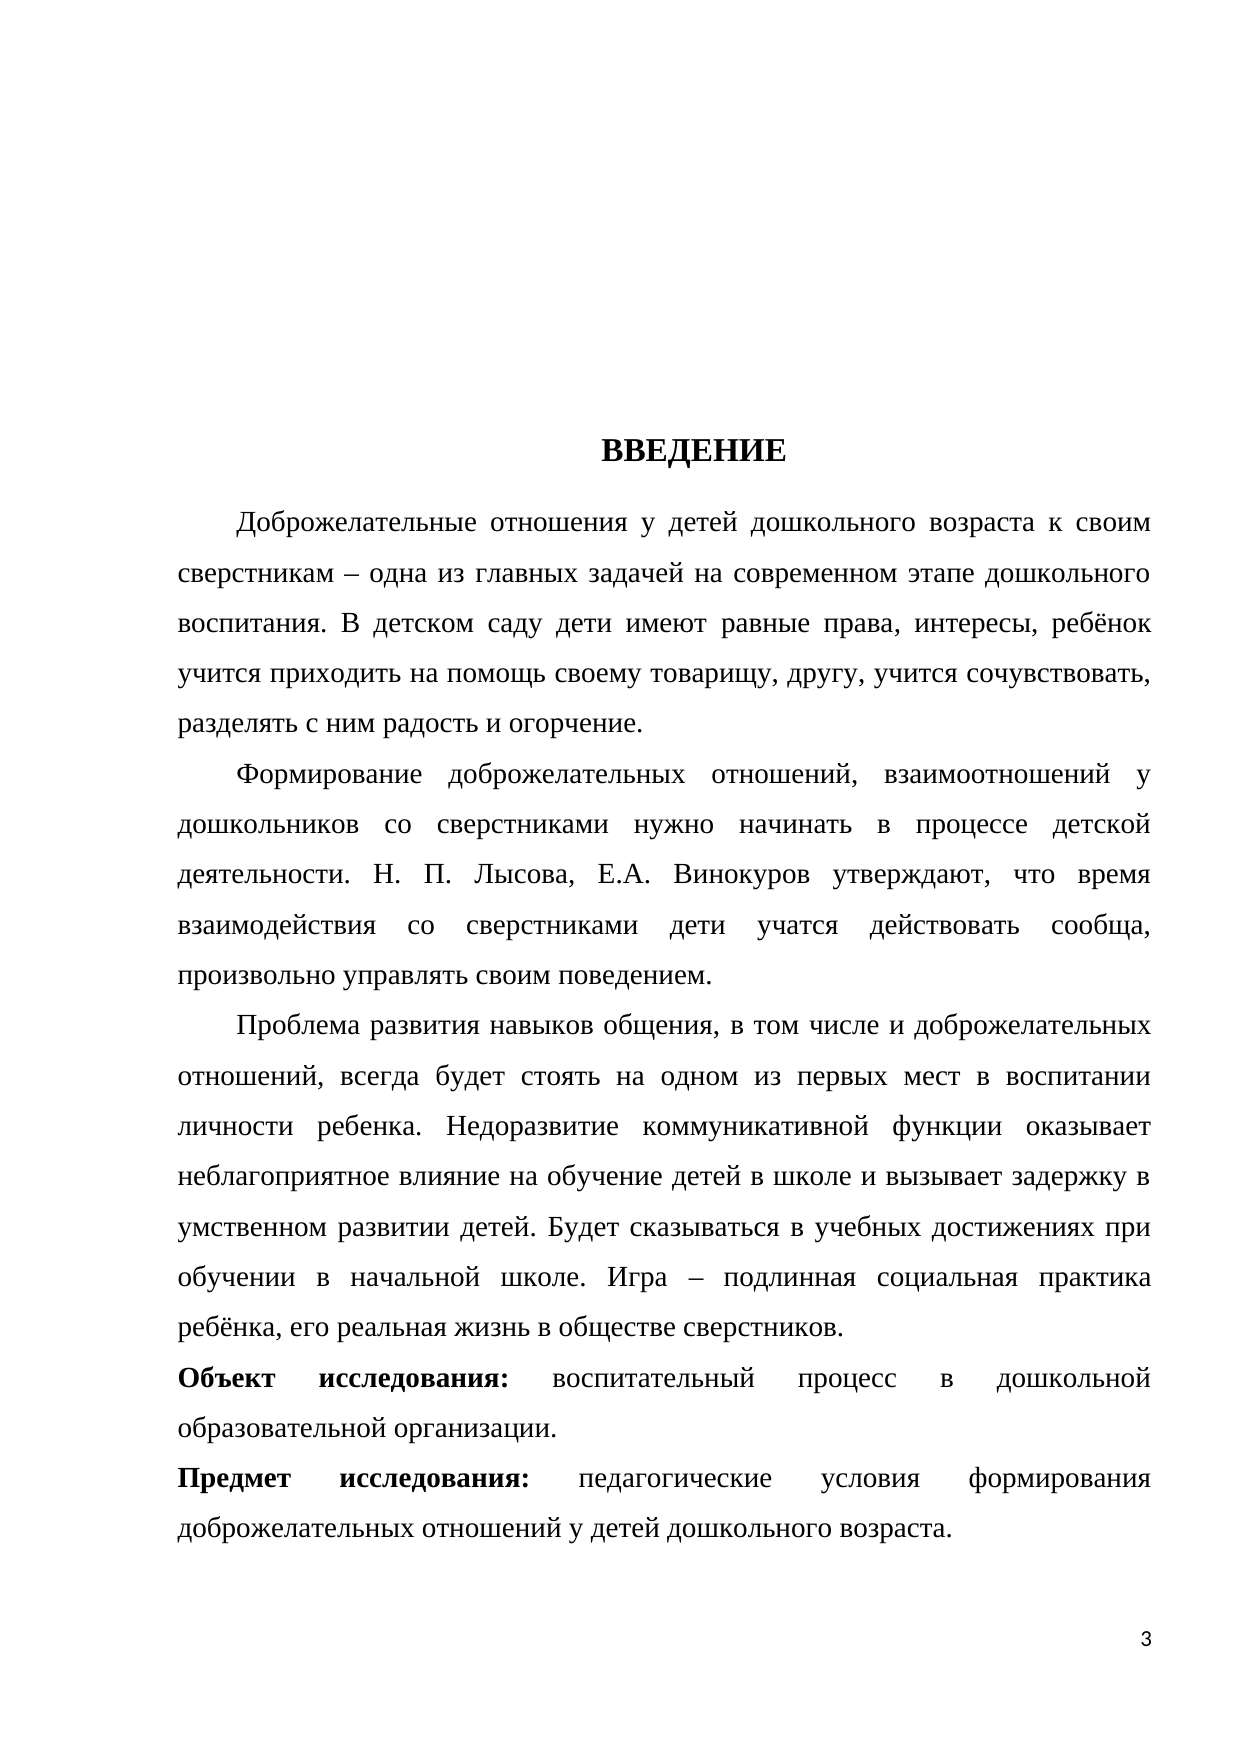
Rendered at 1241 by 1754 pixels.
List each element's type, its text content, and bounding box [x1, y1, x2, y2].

text Проблема развития навыков общения, в том числе и доброжелательных отношений, всегда будет стоять на одном из первых мест в воспитании личности ребенка. Недоразвитие коммуникативной функции оказывает неблагоприятное влияние на обучение детей в школе и вызывает задержку в умственном развитии детей. Будет сказываться в учебных достижениях при обучении в начальной школе. Игра – подлинная социальная практика ребёнка, его реальная жизнь в обществе сверстников. [177, 1007, 1152, 1343]
text Объект исследования: воспитательный процесс в дошкольной образовательной организации. [177, 1360, 1152, 1443]
text Предмет исследования: педагогические условия формирования доброжелательных отношений у детей дошкольного возраста. [177, 1460, 1152, 1544]
text Формирование доброжелательных отношений, взаимоотношений у дошкольников со сверстниками нужно начинать в процессе детской деятельности. Н. П. Лысова, Е.А. Винокуров утверждают, что время взаимодействия со сверстниками дети учатся действовать сообща, произвольно управлять своим поведением. [177, 756, 1152, 991]
text ВВЕДЕНИЕ [177, 430, 1152, 468]
text Доброжелательные отношения у детей дошкольного возраста к своим сверстникам – одна из главных задачей на современном этапе дошкольного воспитания. В детском саду дети имеют равные права, интересы, ребёнок учится приходить на помощь своему товарищу, другу, учится сочувствовать, разделять с ним радость и огорчение. [177, 504, 1152, 739]
